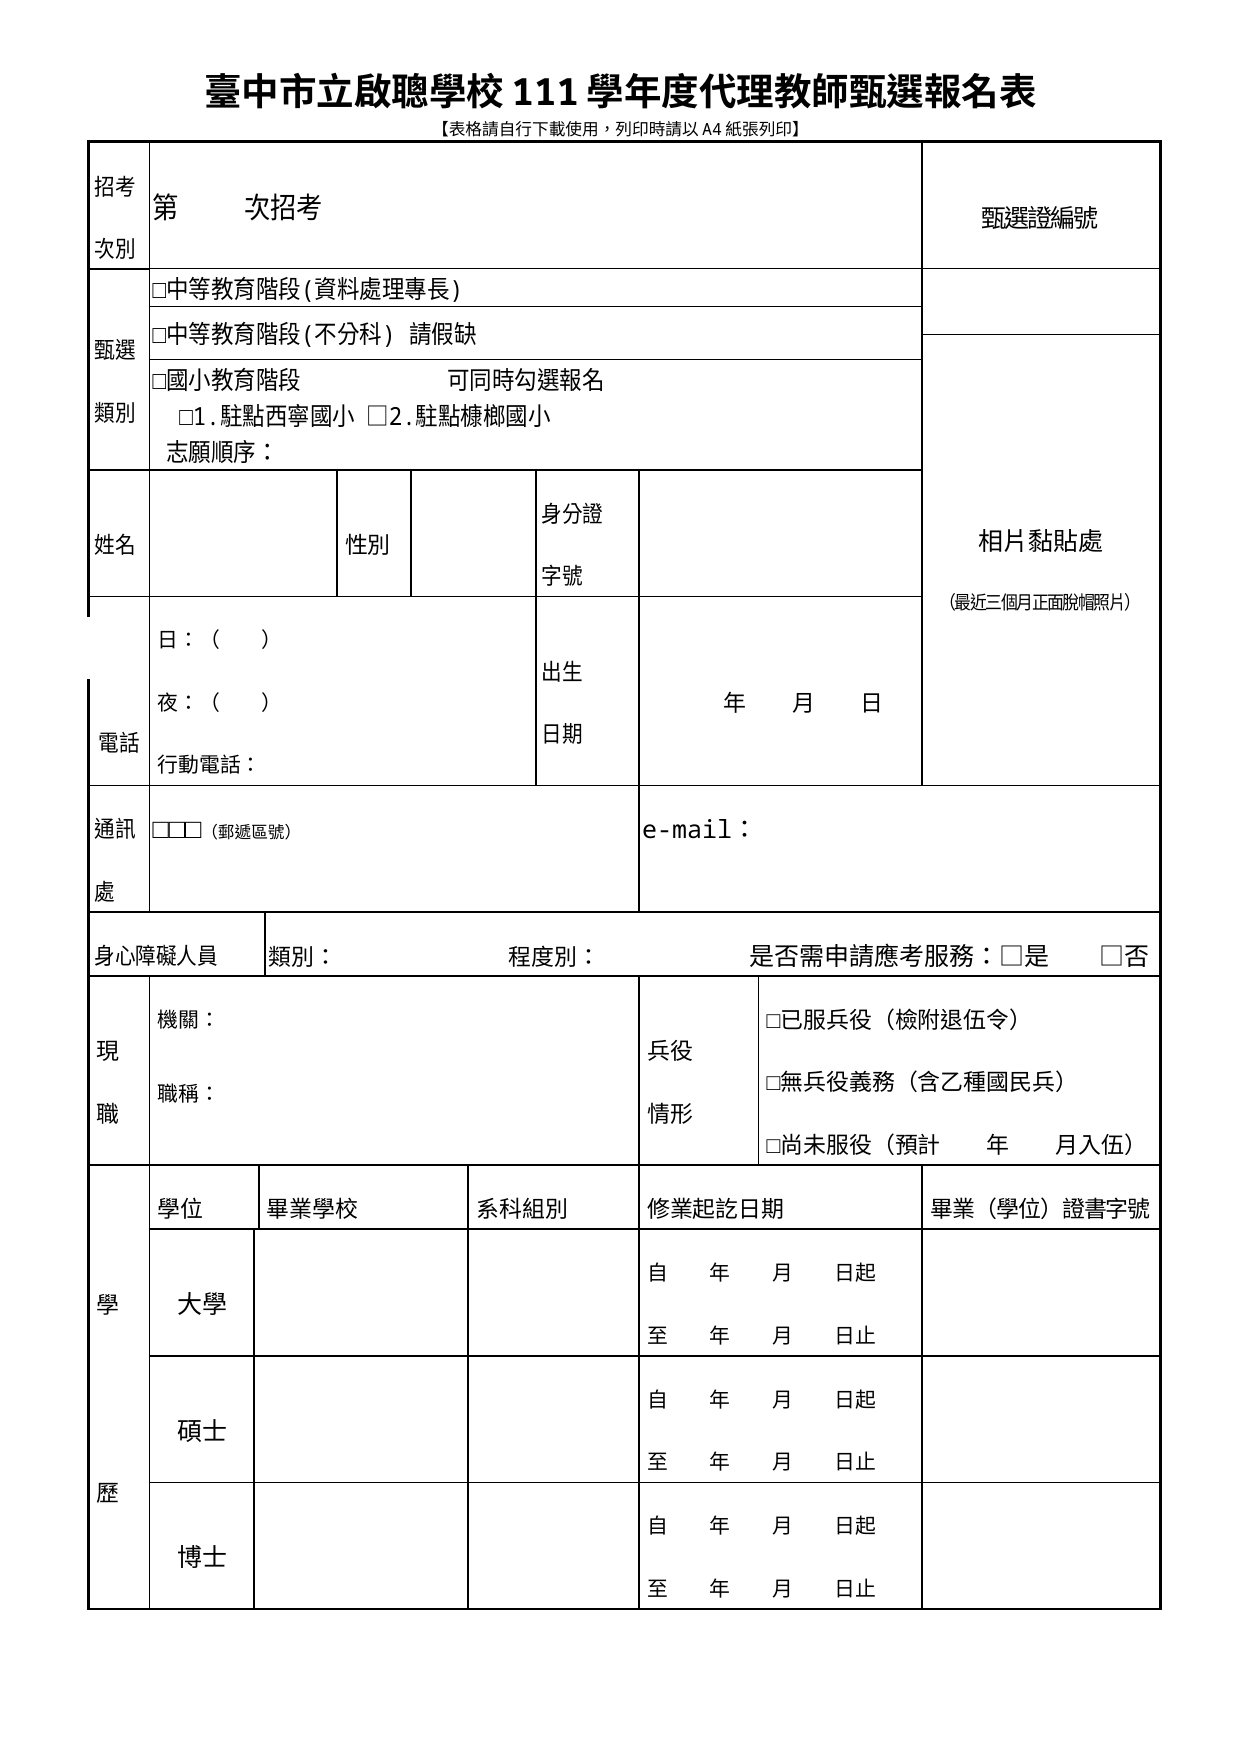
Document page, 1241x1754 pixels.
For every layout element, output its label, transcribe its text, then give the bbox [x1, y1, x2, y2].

table_cell [923, 269, 1159, 334]
table_cell [469, 1230, 638, 1355]
table_cell 兵役 情形 [640, 977, 758, 1164]
table_cell 自 年 月 日起 至 年 月 日止 [640, 1483, 921, 1608]
table_cell 碩士 [150, 1357, 253, 1481]
table_cell 畢業學校 [260, 1166, 467, 1228]
table_cell 日：（ ） 夜：（ ） 行動電話： [150, 597, 535, 784]
table_cell 類別： 程度別： 是否需申請應考服務：□是 □否 [266, 913, 1159, 975]
table_cell 聯絡 電話 [0, 597, 149, 784]
table_cell □中等教育階段(資料處理專長) [150, 269, 921, 306]
table_cell 甄選 類別 [90, 270, 149, 469]
table_cell □□□（郵遞區號） [150, 786, 638, 911]
table_cell [923, 1357, 1159, 1481]
table_header 甄選證編號 [923, 143, 1159, 268]
table_header 第 次招考 [150, 143, 921, 268]
text 臺中市立啟聰學校111學年度代理教師甄選報名表 [89, 61, 1152, 116]
table_cell [923, 1483, 1159, 1608]
table_cell 機關： 職稱： [150, 977, 638, 1164]
table_cell 大學 [150, 1230, 253, 1355]
table_cell 修業起訖日期 [640, 1166, 921, 1228]
table_cell 年 月 日 [640, 597, 921, 784]
table_cell 系科組別 [469, 1166, 638, 1228]
table_header 招考次別 [90, 143, 149, 268]
table_cell 身分證 字號 [537, 471, 638, 596]
table_cell 學 歷 [90, 1166, 149, 1608]
table_cell e-mail： [640, 786, 1159, 911]
table_cell 自 年 月 日起 至 年 月 日止 [640, 1357, 921, 1481]
table_cell [640, 471, 921, 596]
table_cell [255, 1357, 467, 1481]
table_cell 博士 [150, 1483, 253, 1608]
table_cell 現職 [90, 977, 149, 1164]
table_cell [255, 1483, 467, 1608]
table_cell [255, 1230, 467, 1355]
table_cell [150, 471, 336, 596]
table_cell □國小教育階段 可同時勾選報名 □1.駐點西寧國小 □2.駐點槺榔國小 志願順序： [150, 360, 921, 469]
table_cell 通訊處 [90, 786, 149, 911]
table_cell 姓名 [90, 471, 149, 596]
text 【表格請自行下載使用，列印時請以A4紙張列印】 [89, 116, 1152, 140]
table_cell [923, 1230, 1159, 1355]
table_cell [469, 1483, 638, 1608]
table_cell 性別 [338, 471, 410, 596]
table_cell □中等教育階段(不分科) 請假缺 [150, 307, 921, 359]
table_cell □已服兵役（檢附退伍令） □無兵役義務（含乙種國民兵） □尚未服役（預計 年 月入伍） [759, 977, 1159, 1164]
table_cell [412, 471, 535, 596]
table_cell [469, 1357, 638, 1481]
table_cell 學位 [150, 1166, 258, 1228]
table_cell 出生 日期 [537, 597, 638, 784]
table_cell 自 年 月 日起 至 年 月 日止 [640, 1230, 921, 1355]
table_cell 身心障礙人員 [90, 913, 264, 975]
table_cell 畢業（學位）證書字號 [923, 1166, 1159, 1228]
table_cell 相片黏貼處 （最近三個月正面脫帽照片） [923, 335, 1159, 784]
